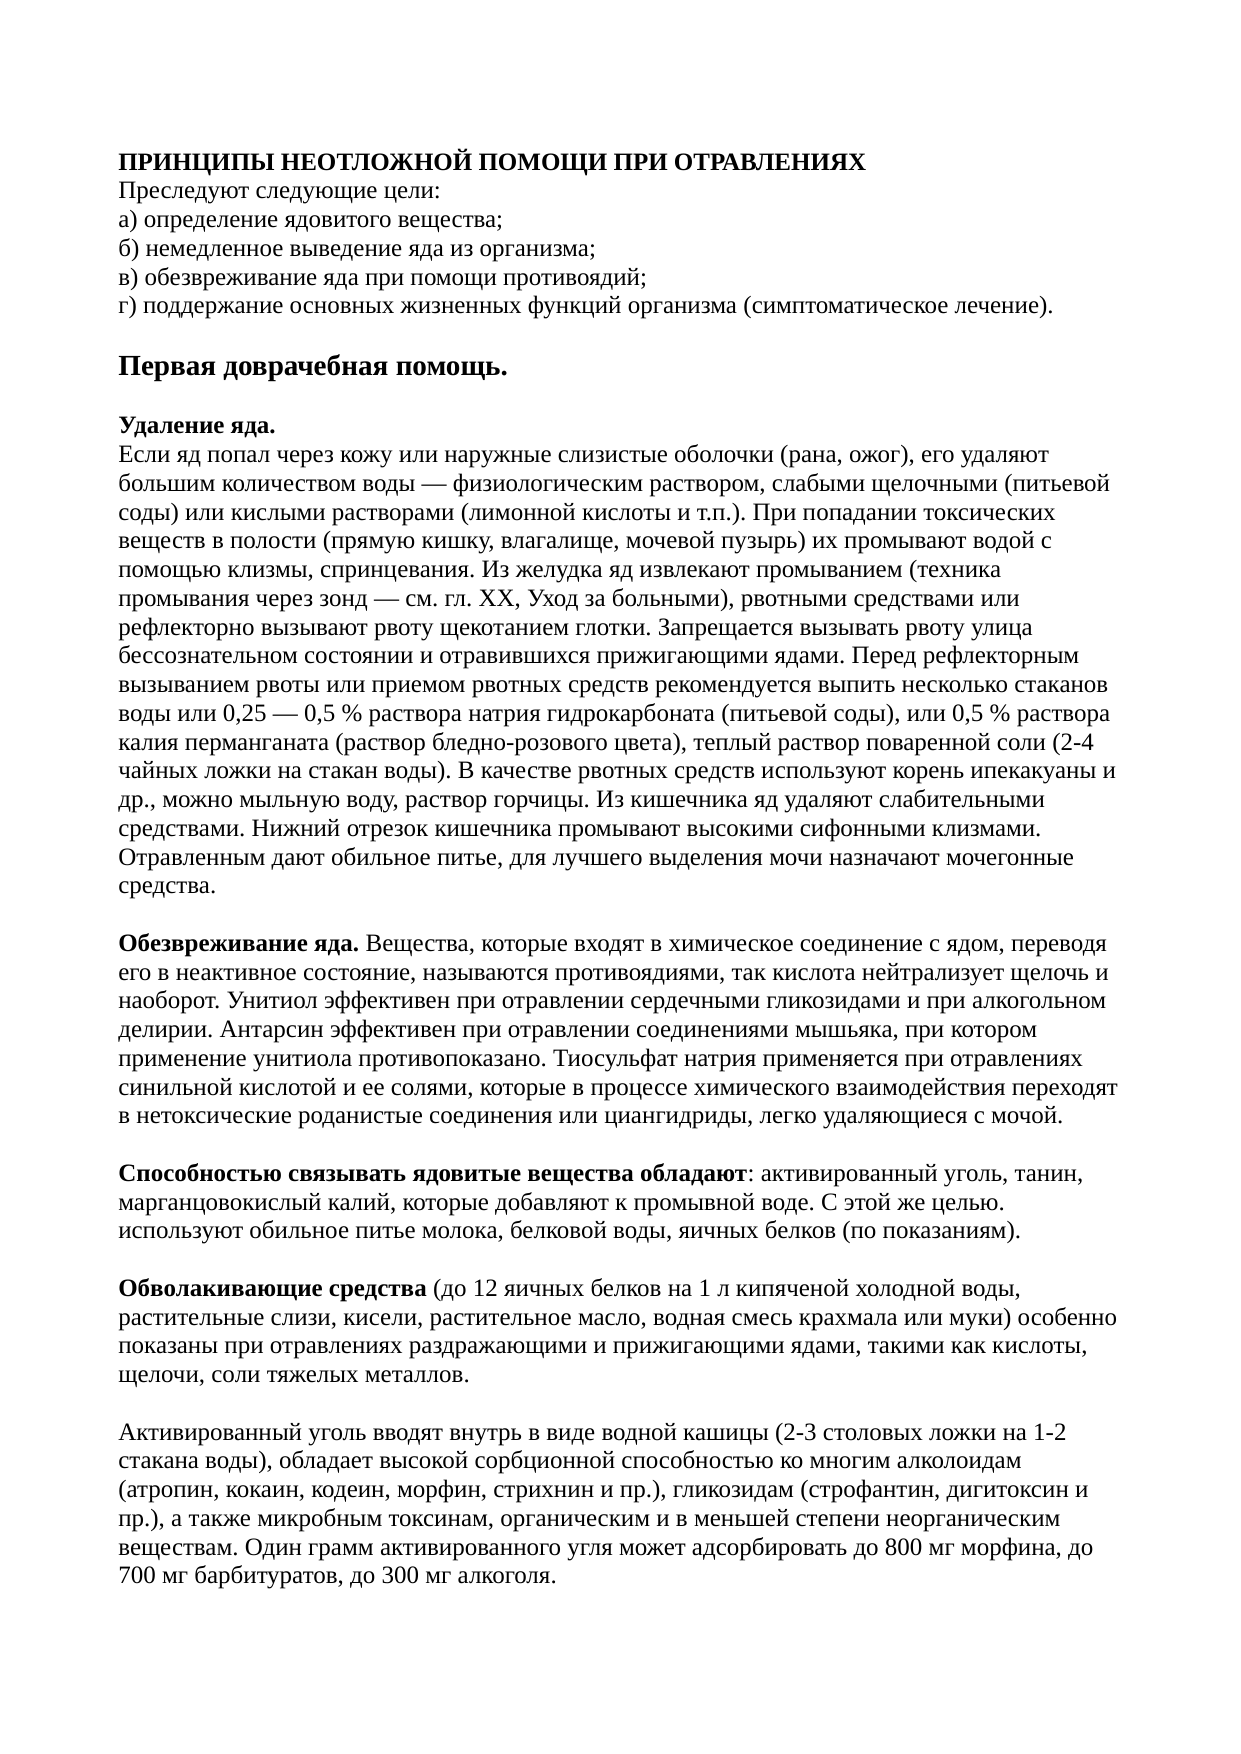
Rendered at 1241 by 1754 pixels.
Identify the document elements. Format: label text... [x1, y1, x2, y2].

text ПРИНЦИПЫ НЕОТЛОЖНОЙ ПОМОЩИ ПРИ ОТРАВЛЕНИЯХ Преследуют следующие цели: а) определение ядовитого вещества; б) немедленное выведение яда из организма; в) обезвреживание яда при помощи противоядий; г) поддержание основных жизненных функций организма (симптоматическое лечение). Первая доврачебная помощь. Удаление яда. Если яд попал через кожу или наружные слизистые оболочки (рана, ожог), его удаляют большим количеством воды — физиологическим раствором, слабыми щелочными (питьевой соды) или кислыми растворами (лимонной кислоты и т.п.). При попадании токсических веществ в полости (прямую кишку, влагалище, мочевой пузырь) их промывают водой с помощью клизмы, спринцевания. Из желудка яд извлекают промыванием (техника промывания через зонд — см. гл. XX, Уход за больными), рвотными средствами или рефлекторно вызывают рвоту щекотанием глотки. Запрещается вызывать рвоту улица бессознательном состоянии и отравившихся прижигающими ядами. Перед рефлекторным вызыванием рвоты или приемом рвотных средств рекомендуется выпить несколько стаканов воды или 0,25 — 0,5 % раствора натрия гидрокарбоната (питьевой соды), или 0,5 % раствора калия перманганата (раствор бледно-розового цвета), теплый раствор поваренной соли (2-4 чайных ложки на стакан воды). В качестве рвотных средств используют корень ипекакуаны и др., можно мыльную воду, раствор горчицы. Из кишечника яд удаляют слабительными средствами. Нижний отрезок кишечника промывают высокими сифонными клизмами. Отравленным дают обильное питье, для лучшего выделения мочи назначают мочегонные средства. Обезвреживание яда. Вещества, которые входят в химическое соединение с ядом, переводя его в неактивное состояние, называются противоядиями, так кислота нейтрализует щелочь и наоборот. Унитиол эффективен при отравлении сердечными гликозидами и при алкогольном делирии. Антарсин эффективен при отравлении соединениями мышьяка, при котором применение унитиола противопоказано. Тиосульфат натрия применяется при отравлениях синильной кислотой и ее солями, которые в процессе химического взаимодействия переходят в нетоксические роданистые соединения или циангидриды, легко удаляющиеся с мочой. Способностью связывать ядовитые вещества обладают: активированный уголь, танин, марганцовокислый калий, которые добавляют к промывной воде. С этой же целью. используют обильное питье молока, белковой воды, яичных белков (по показаниям). Обволакивающие средства (до 12 яичных белков на 1 л кипяченой холодной воды, растительные слизи, кисели, растительное масло, водная смесь крахмала или муки) особенно показаны при отравлениях раздражающими и прижигающими ядами, такими как кислоты, щелочи, соли тяжелых металлов. Активированный уголь вводят внутрь в виде водной кашицы (2-3 столовых ложки на 1-2 стакана воды), обладает высокой сорбционной способностью ко многим алколоидам (атропин, кокаин, кодеин, морфин, стрихнин и пр.), гликозидам (строфантин, дигитоксин и пр.), а также микробным токсинам, органическим и в меньшей степени неорганическим веществам. Один грамм активированного угля может адсорбировать до 800 мг морфина, до 700 мг барбитуратов, до 300 мг алкоголя. [118, 147, 1122, 1618]
